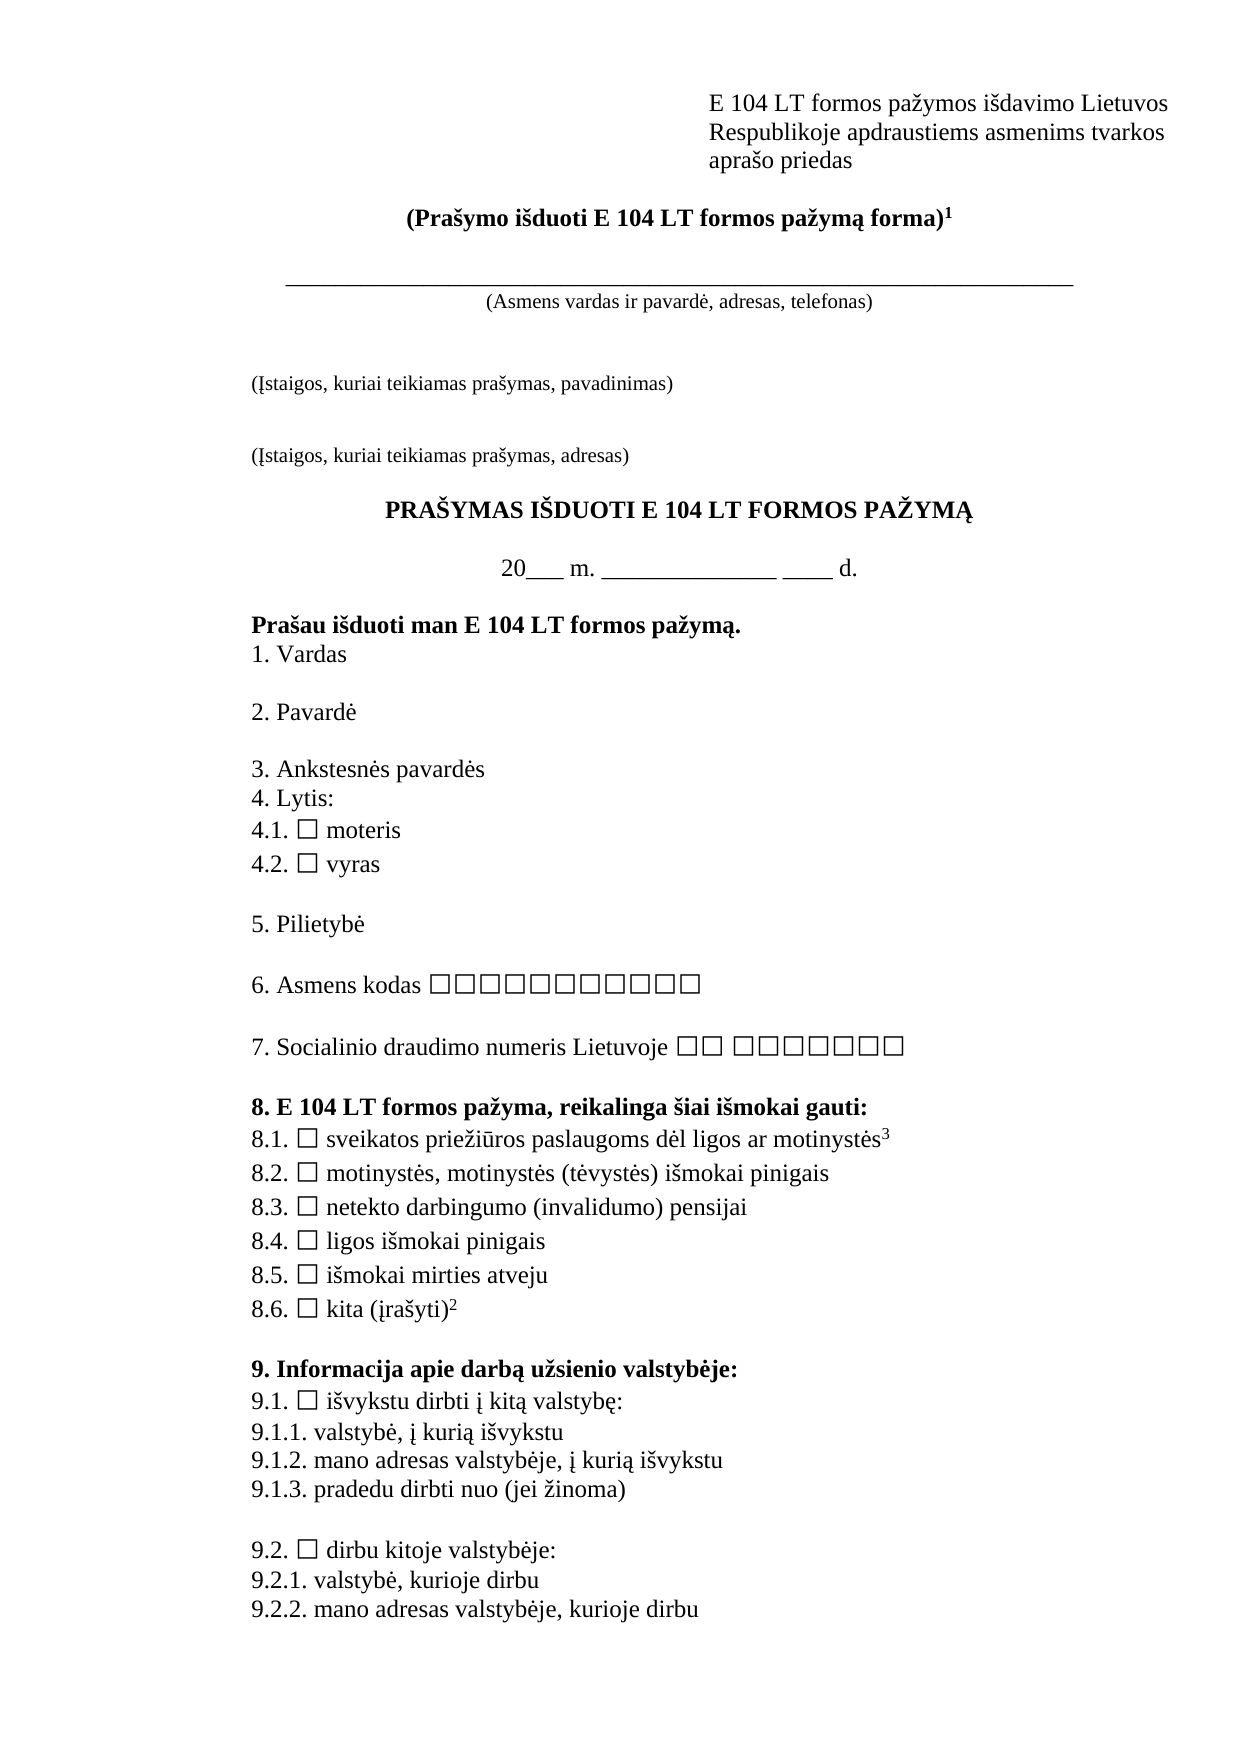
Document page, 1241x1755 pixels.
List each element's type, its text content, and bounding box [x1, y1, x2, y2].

text 8.2. ⬜ motinystės, motinystės (tėvystės) išmokai pinigais [177, 1155, 1181, 1189]
text 9.1.1. valstybė, į kurią išvykstu [177, 1417, 1181, 1445]
text PRAŠYMAS IŠDUOTI E 104 LT FORMOS PAŽYMĄ [177, 496, 1181, 524]
text 9. Informacija apie darbą užsienio valstybėje: [177, 1354, 1181, 1382]
text 9.2. ⬜ dirbu kitoje valstybėje: [177, 1532, 1181, 1566]
text 9.2.2. mano adresas valstybėje, kurioje dirbu [177, 1594, 1181, 1623]
text Prašau išduoti man E 104 LT formos pažymą. [177, 611, 1181, 639]
text 8.6. ⬜ kita (įrašyti)2 [177, 1291, 1181, 1325]
text E 104 LT formos pažymos išdavimo Lietuvos [177, 88, 1181, 117]
text 5. Pilietybė [177, 909, 1181, 937]
text aprašo priedas [177, 145, 1181, 174]
text 4. Lytis: [177, 783, 1181, 812]
text _______________________________________________________________ [177, 260, 1181, 289]
text 9.1.3. pradedu dirbti nuo (jei žinoma) [177, 1474, 1181, 1503]
text 8. E 104 LT formos pažyma, reikalinga šiai išmokai gauti: [177, 1092, 1181, 1121]
text 8.5. ⬜ išmokai mirties atveju [177, 1257, 1181, 1291]
text 20___ m. ______________ ____ d. [177, 553, 1181, 582]
text 8.1. ⬜ sveikatos priežiūros paslaugoms dėl ligos ar motinystės3 [177, 1121, 1181, 1155]
text (Asmens vardas ir pavardė, adresas, telefonas) [177, 289, 1181, 313]
text (Prašymo išduoti E 104 LT formos pažymą forma)1 [177, 203, 1181, 232]
text Respublikoje apdraustiems asmenims tvarkos [177, 117, 1181, 145]
text 4.2. ⬜ vyras [177, 846, 1181, 880]
text 1. Vardas [177, 639, 1181, 668]
text 9.1.2. mano adresas valstybėje, į kurią išvykstu [177, 1445, 1181, 1474]
text 3. Ankstesnės pavardės [177, 754, 1181, 783]
text 9.2.1. valstybė, kurioje dirbu [177, 1566, 1181, 1594]
text 6. Asmens kodas ⬜⬜⬜⬜⬜⬜⬜⬜⬜⬜⬜ [177, 966, 1181, 1000]
text 8.3. ⬜ netekto darbingumo (invalidumo) pensijai [177, 1189, 1181, 1223]
text 9.1. ⬜ išvykstu dirbti į kitą valstybę: [177, 1382, 1181, 1417]
text 8.4. ⬜ ligos išmokai pinigais [177, 1223, 1181, 1257]
text 4.1. ⬜ moteris [177, 812, 1181, 846]
text 2. Pavardė [177, 697, 1181, 726]
text 7. Socialinio draudimo numeris Lietuvoje ⬜⬜ ⬜⬜⬜⬜⬜⬜⬜ [177, 1029, 1181, 1063]
text (Įstaigos, kuriai teikiamas prašymas, adresas) [177, 443, 1181, 467]
text (Įstaigos, kuriai teikiamas prašymas, pavadinimas) [177, 371, 1181, 395]
